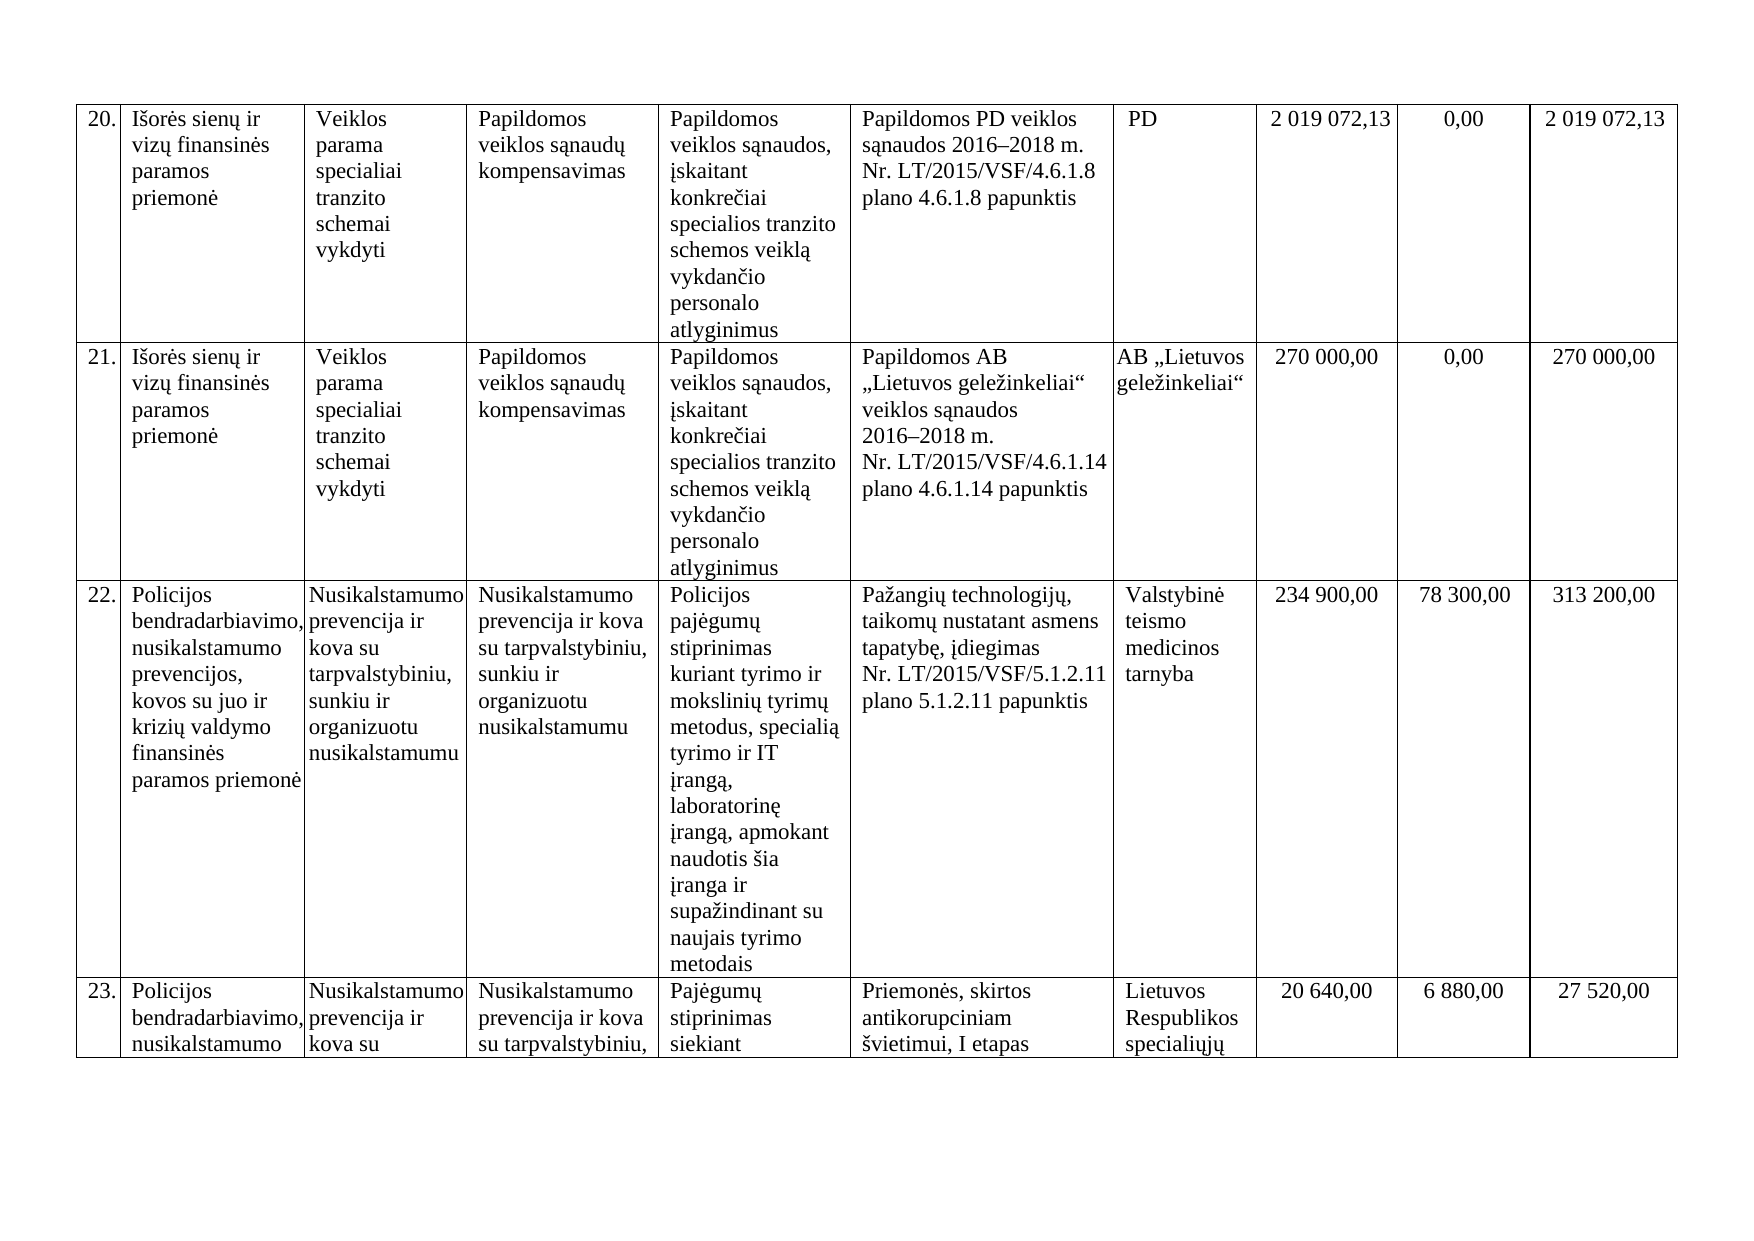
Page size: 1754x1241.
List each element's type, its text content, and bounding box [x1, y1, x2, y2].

table_cell Papildomos veiklos sąnaudos, įskaitant konkrečiai specialios tranzito schemos veiklą vykdančio personalo atlyginimus [659, 105, 850, 342]
table_cell Nusikalstamumo prevencija ir kova su tarpvalstybiniu, sunkiu ir organizuotu nusikalstamumu [467, 581, 658, 977]
table_cell 27 520,00 [1531, 978, 1677, 1057]
table_cell Priemonės, skirtos antikorupciniam švietimui, I etapas [851, 978, 1113, 1057]
table_cell Pajėgumų stiprinimas siekiant [659, 978, 850, 1057]
table_cell 0,00 [1398, 343, 1529, 580]
table_cell Išorės sienų ir vizų finansinės paramos priemonė [121, 105, 304, 342]
table_cell PD [1114, 105, 1256, 342]
table_cell Policijos bendradarbiavimo, nusikalstamumo [121, 978, 304, 1057]
table_cell 234 900,00 [1257, 581, 1397, 977]
table_cell Policijos bendradarbiavimo, nusikalstamumo prevencijos, kovos su juo ir krizių valdymo finansinės paramos priemonė [121, 581, 304, 977]
table_cell 0,00 [1398, 105, 1529, 342]
table_cell Policijos pajėgumų stiprinimas kuriant tyrimo ir mokslinių tyrimų metodus, specialią tyrimo ir IT įrangą, laboratorinę įrangą, apmokant naudotis šia įranga ir supažindinant su naujais tyrimo metodais [659, 581, 850, 977]
table_cell AB „Lietuvos geležinkeliai“ [1114, 343, 1256, 580]
table_cell 270 000,00 [1531, 343, 1677, 580]
table_cell Pažangių technologijų, taikomų nustatant asmens tapatybę, įdiegimas Nr. LT/2015/VSF/5.1.2.11 plano 5.1.2.11 papunktis [851, 581, 1113, 977]
table_cell Nusikalstamumo prevencija ir kova su tarpvalstybiniu, [467, 978, 658, 1057]
table_cell 23. [77, 978, 120, 1057]
table_cell Veiklos parama specialiai tranzito schemai vykdyti [305, 343, 466, 580]
table_cell Papildomos veiklos sąnaudų kompensavimas [467, 105, 658, 342]
table_cell 78 300,00 [1398, 581, 1529, 977]
table_cell 270 000,00 [1257, 343, 1397, 580]
table_cell 20. [77, 105, 120, 342]
table_cell Nusikalstamumo prevencija ir kova su [305, 978, 466, 1057]
table_cell Papildomos AB „Lietuvos geležinkeliai“ veiklos sąnaudos 2016–2018 m. Nr. LT/2015/VSF/4.6.1.14 plano 4.6.1.14 papunktis [851, 343, 1113, 580]
table_cell 22. [77, 581, 120, 977]
table_cell Išorės sienų ir vizų finansinės paramos priemonė [121, 343, 304, 580]
table_cell 6 880,00 [1398, 978, 1529, 1057]
table_cell Veiklos parama specialiai tranzito schemai vykdyti [305, 105, 466, 342]
table_cell Valstybinė teismo medicinos tarnyba [1114, 581, 1256, 977]
table_cell 21. [77, 343, 120, 580]
table_cell 313 200,00 [1531, 581, 1677, 977]
table_cell Nusikalstamumo prevencija ir kova su tarpvalstybiniu, sunkiu ir organizuotu nusikalstamumu [305, 581, 466, 977]
table_cell 20 640,00 [1257, 978, 1397, 1057]
table_cell Papildomos veiklos sąnaudų kompensavimas [467, 343, 658, 580]
table_cell Papildomos veiklos sąnaudos, įskaitant konkrečiai specialios tranzito schemos veiklą vykdančio personalo atlyginimus [659, 343, 850, 580]
table_cell 2 019 072,13 [1257, 105, 1397, 342]
table_cell Lietuvos Respublikos specialiųjų [1114, 978, 1256, 1057]
table_cell 2 019 072,13 [1531, 105, 1677, 342]
table_cell Papildomos PD veiklos sąnaudos 2016–2018 m. Nr. LT/2015/VSF/4.6.1.8 plano 4.6.1.8 papunktis [851, 105, 1113, 342]
